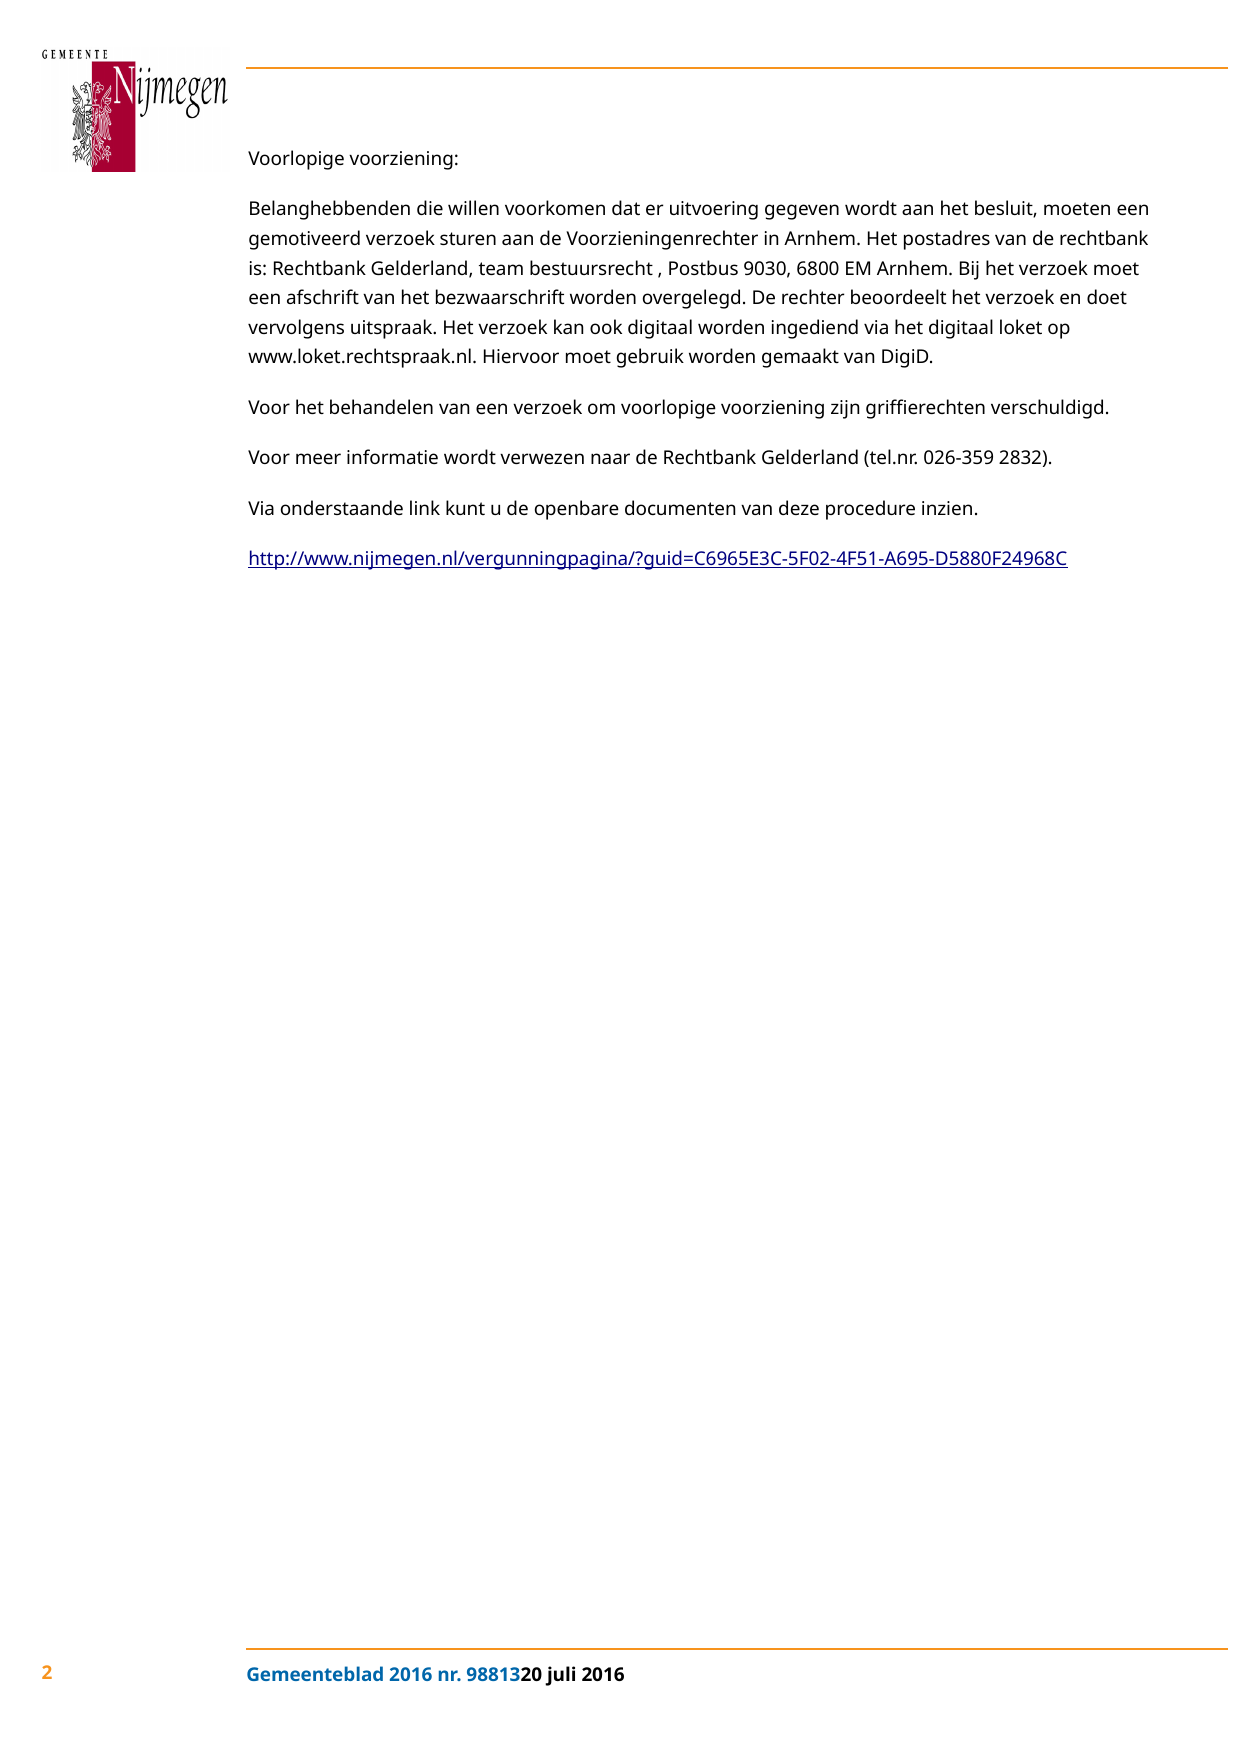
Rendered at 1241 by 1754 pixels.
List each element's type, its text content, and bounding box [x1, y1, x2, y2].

text Voorlopige voorziening: [248, 145, 1152, 171]
text Voor het behandelen van een verzoek om voorlopige voorziening zijn griffierechten verschuldigd. [248, 394, 1152, 420]
picture [41, 47, 231, 172]
text Voor meer informatie wordt verwezen naar de Rechtbank Gelderland (tel.nr. 026-359 2832). [248, 444, 1152, 470]
text http://www.nijmegen.nl/vergunningpagina/?guid=C6965E3C-5F02-4F51-A695-D5880F24968C [248, 545, 1152, 571]
text Via onderstaande link kunt u de openbare documenten van deze procedure inzien. [248, 495, 1152, 521]
text Belanghebbenden die willen voorkomen dat er uitvoering gegeven wordt aan het besluit, moeten een gemotiveerd verzoek sturen aan de Voorzieningenrechter in Arnhem. Het postadres van de rechtbank is: Rechtbank Gelderland, team bestuursrecht , Postbus 9030, 6800 EM Arnhem. Bij het verzoek moet een afschrift van het bezwaarschrift worden overgelegd. De rechter beoordeelt het verzoek en doet vervolgens uitspraak. Het verzoek kan ook digitaal worden ingediend via het digitaal loket op www.loket.rechtspraak.nl. Hiervoor moet gebruik worden gemaakt van DigiD. [248, 196, 1152, 369]
